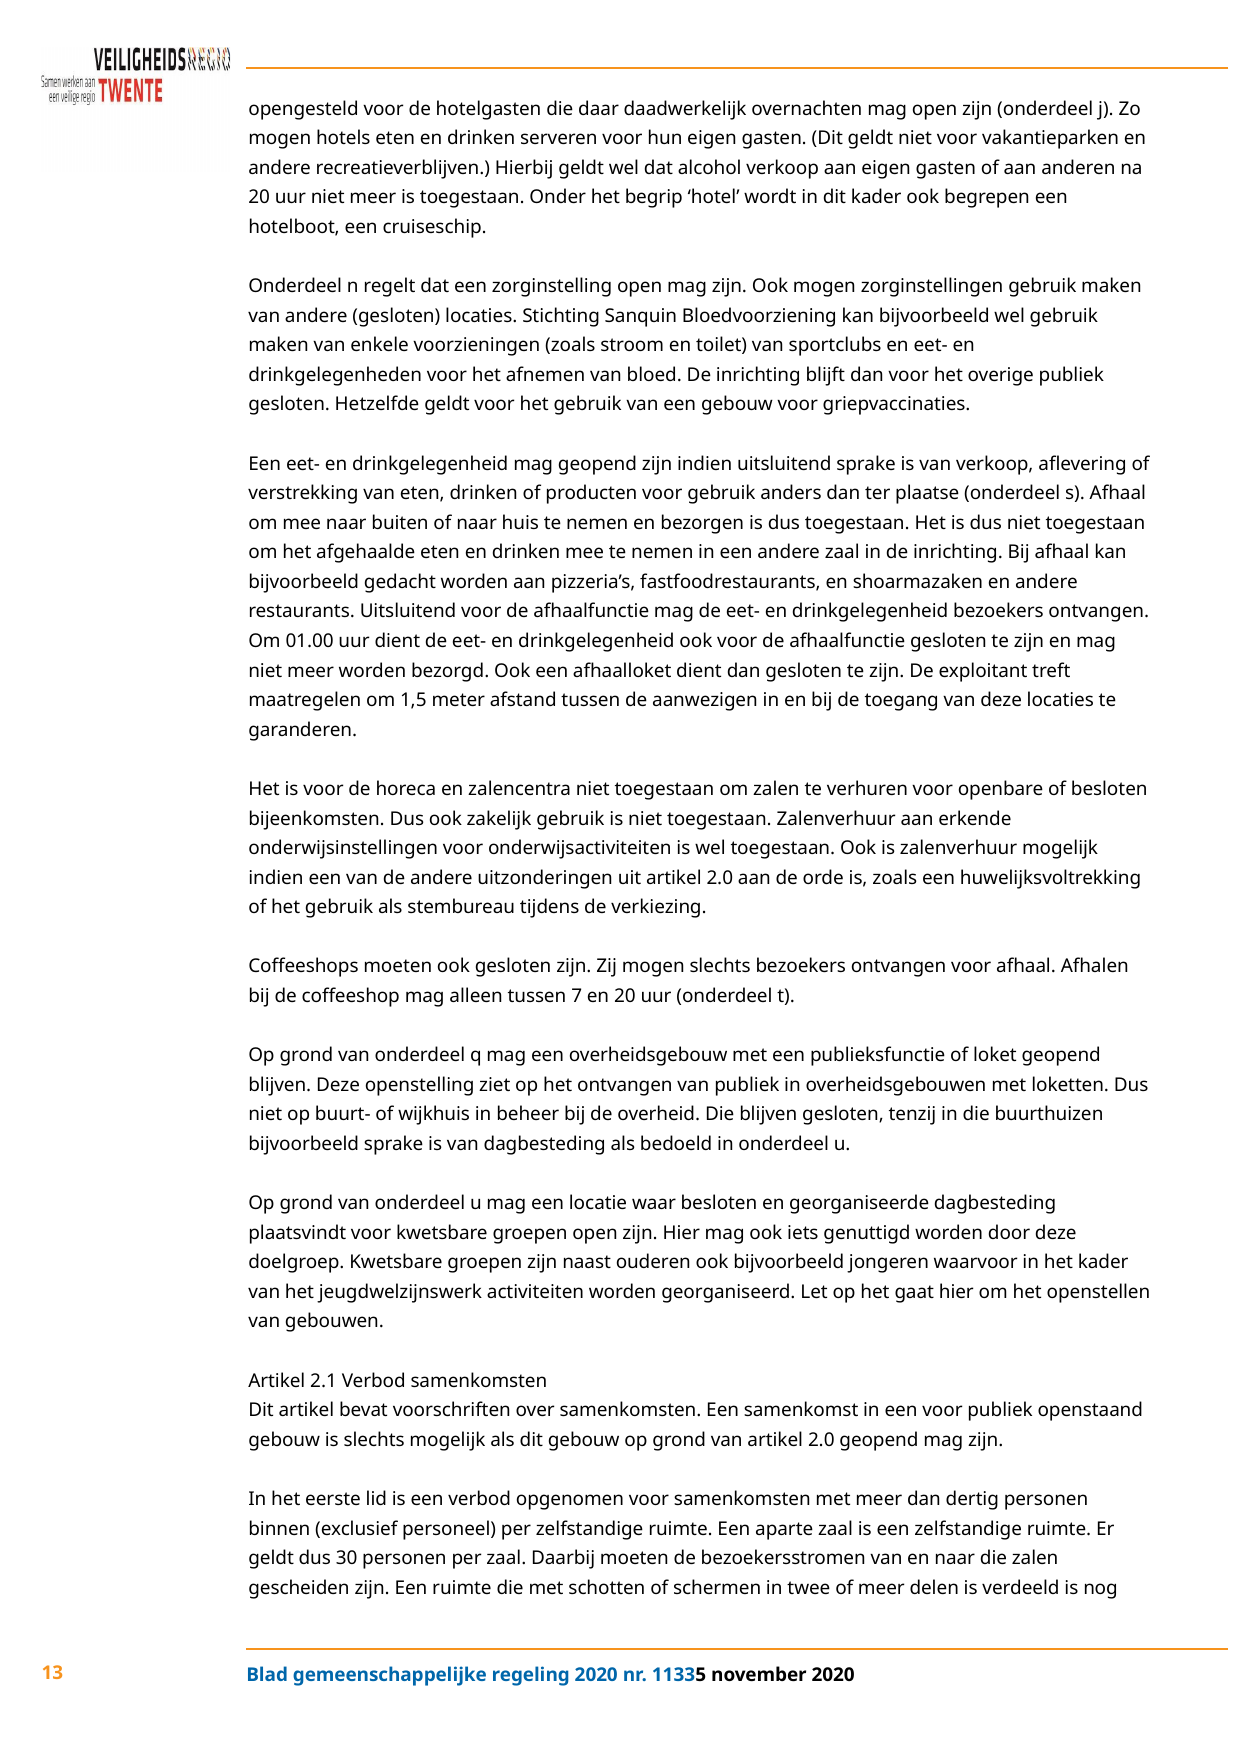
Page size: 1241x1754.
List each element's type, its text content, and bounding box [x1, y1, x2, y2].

text Onderdeel n regelt dat een zorginstelling open mag zijn. Ook mogen zorginstellingen gebruik maken van andere (gesloten) locaties. Stichting Sanquin Bloedvoorziening kan bijvoorbeeld wel gebruik maken van enkele voorzieningen (zoals stroom en toilet) van sportclubs en eet- en drinkgelegenheden voor het afnemen van bloed. De inrichting blijft dan voor het overige publiek gesloten. Hetzelfde geldt voor het gebruik van een gebouw voor griepvaccinaties. [248, 272, 1152, 416]
text Op grond van onderdeel q mag een overheidsgebouw met een publieksfunctie of loket geopend blijven. Deze openstelling ziet op het ontvangen van publiek in overheidsgebouwen met loketten. Dus niet op buurt- of wijkhuis in beheer bij de overheid. Die blijven gesloten, tenzij in die buurthuizen bijvoorbeeld sprake is van dagbesteding als bedoeld in onderdeel u. [248, 1041, 1152, 1156]
picture [41, 47, 231, 172]
text Coffeeshops moeten ook gesloten zijn. Zij mogen slechts bezoekers ontvangen voor afhaal. Afhalen bij de coffeeshop mag alleen tussen 7 en 20 uur (onderdeel t). [248, 953, 1152, 1008]
text Het is voor de horeca en zalencentra niet toegestaan om zalen te verhuren voor openbare of besloten bijeenkomsten. Dus ook zakelijk gebruik is niet toegestaan. Zalenverhuur aan erkende onderwijsinstellingen voor onderwijsactiviteiten is wel toegestaan. Ook is zalenverhuur mogelijk indien een van de andere uitzonderingen uit artikel 2.0 aan de orde is, zoals een huwelijksvoltrekking of het gebruik als stembureau tijdens de verkiezing. [248, 775, 1152, 919]
text opengesteld voor de hotelgasten die daar daadwerkelijk overnachten mag open zijn (onderdeel j). Zo mogen hotels eten en drinken serveren voor hun eigen gasten. (Dit geldt niet voor vakantieparken en andere recreatieverblijven.) Hierbij geldt wel dat alcohol verkoop aan eigen gasten of aan anderen na 20 uur niet meer is toegestaan. Onder het begrip ‘hotel’ wordt in dit kader ook begrepen een hotelboot, een cruiseschip. [248, 95, 1152, 239]
text Artikel 2.1 Verbod samenkomsten [248, 1367, 1152, 1393]
text Een eet- en drinkgelegenheid mag geopend zijn indien uitsluitend sprake is van verkoop, aflevering of verstrekking van eten, drinken of producten voor gebruik anders dan ter plaatse (onderdeel s). Afhaal om mee naar buiten of naar huis te nemen en bezorgen is dus toegestaan. Het is dus niet toegestaan om het afgehaalde eten en drinken mee te nemen in een andere zaal in de inrichting. Bij afhaal kan bijvoorbeeld gedacht worden aan pizzeria’s, fastfoodrestaurants, en shoarmazaken en andere restaurants. Uitsluitend voor de afhaalfunctie mag de eet- en drinkgelegenheid bezoekers ontvangen. Om 01.00 uur dient de eet- en drinkgelegenheid ook voor de afhaalfunctie gesloten te zijn en mag niet meer worden bezorgd. Ook een afhaalloket dient dan gesloten te zijn. De exploitant treft maatregelen om 1,5 meter afstand tussen de aanwezigen in en bij de toegang van deze locaties te garanderen. [248, 450, 1152, 742]
text Op grond van onderdeel u mag een locatie waar besloten en georganiseerde dagbesteding plaatsvindt voor kwetsbare groepen open zijn. Hier mag ook iets genuttigd worden door deze doelgroep. Kwetsbare groepen zijn naast ouderen ook bijvoorbeeld jongeren waarvoor in het kader van het jeugdwelzijnswerk activiteiten worden georganiseerd. Let op het gaat hier om het openstellen van gebouwen. [248, 1189, 1152, 1333]
text In het eerste lid is een verbod opgenomen voor samenkomsten met meer dan dertig personen binnen (exclusief personeel) per zelfstandige ruimte. Een aparte zaal is een zelfstandige ruimte. Er geldt dus 30 personen per zaal. Daarbij moeten de bezoekersstromen van en naar die zalen gescheiden zijn. Een ruimte die met schotten of schermen in twee of meer delen is verdeeld is nog [248, 1485, 1152, 1600]
text Dit artikel bevat voorschriften over samenkomsten. Een samenkomst in een voor publiek openstaand gebouw is slechts mogelijk als dit gebouw op grond van artikel 2.0 geopend mag zijn. [248, 1396, 1152, 1452]
